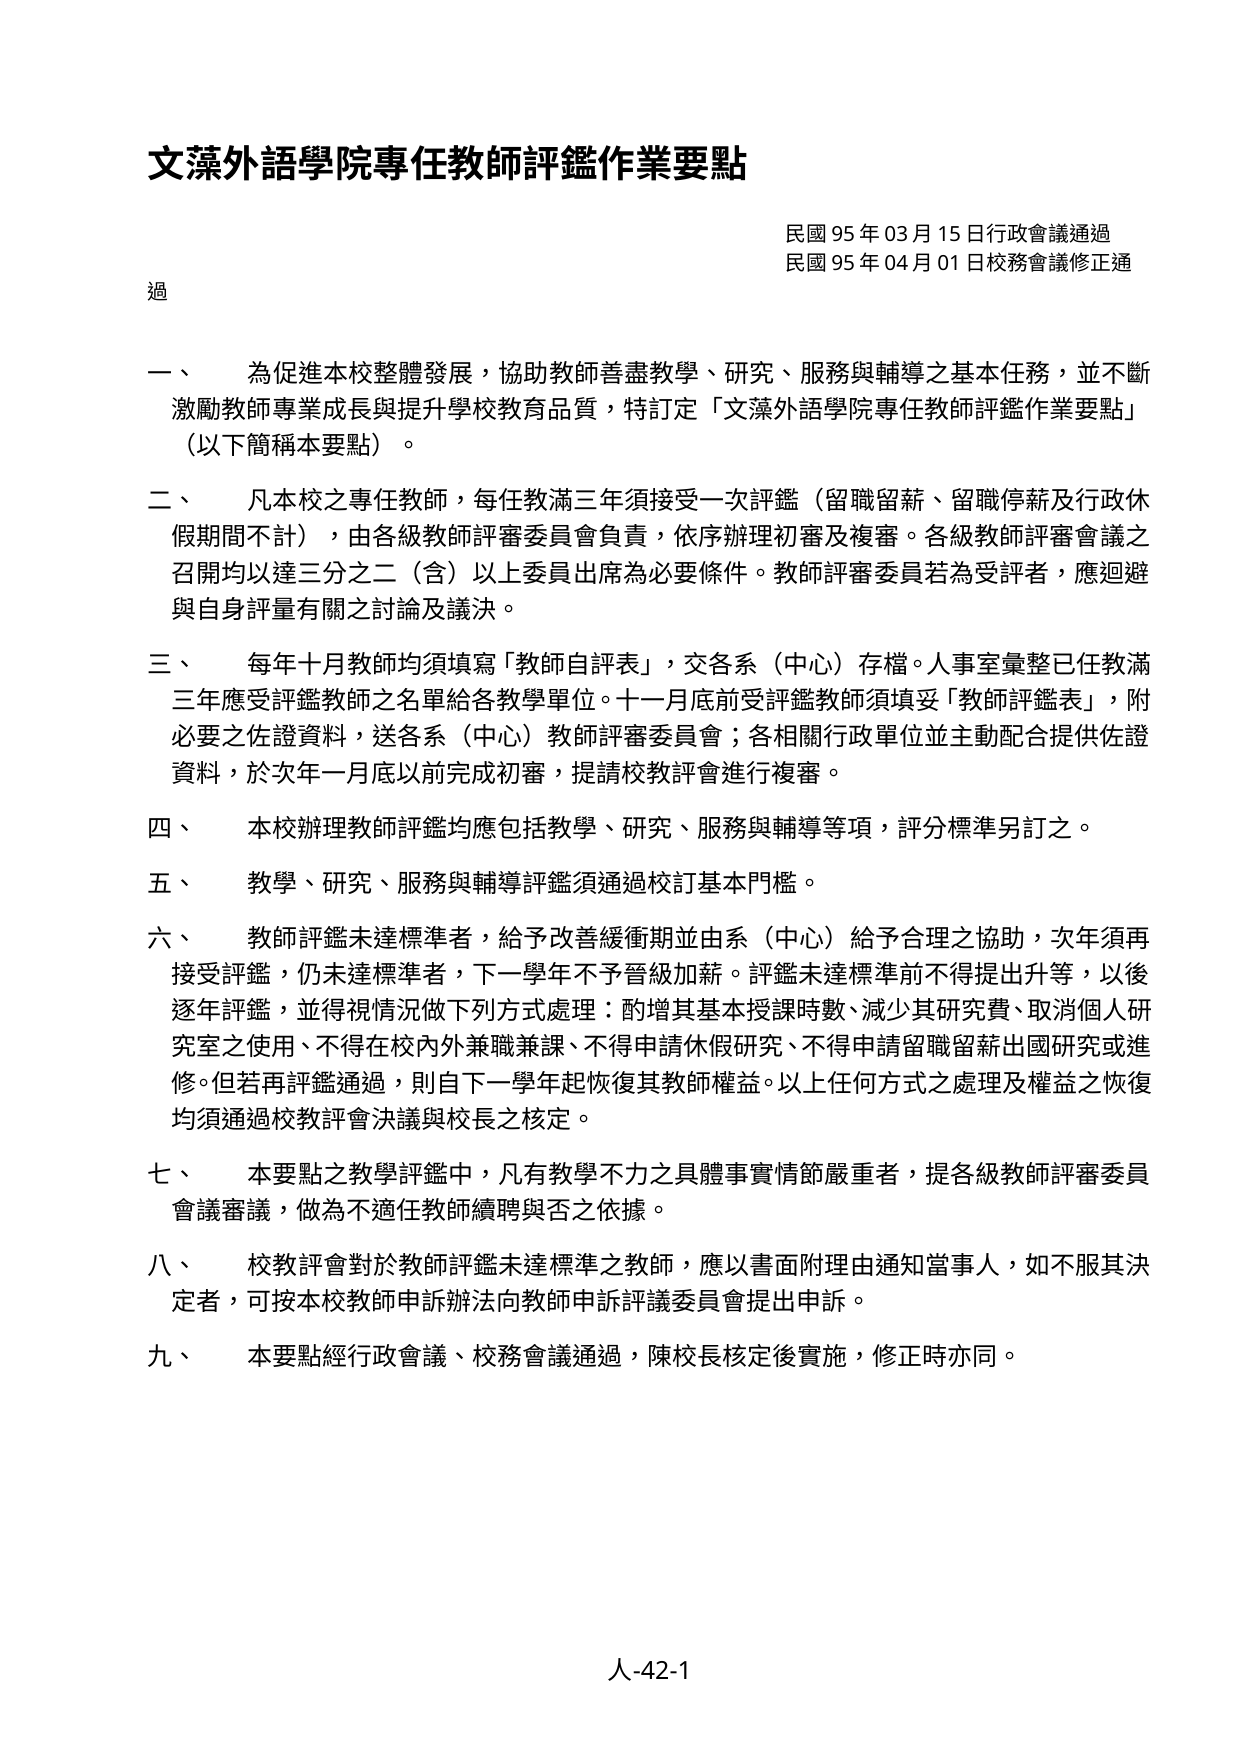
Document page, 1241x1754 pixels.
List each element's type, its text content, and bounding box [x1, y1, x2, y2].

list 本校辦理教師評鑑均應包括教學、研究、服務與輔導等項，評分標準另訂之。 [148, 808, 1152, 844]
list 教學、研究、服務與輔導評鑑須通過校訂基本門檻。 [148, 863, 1152, 899]
list 為促進本校整體發展，協助教師善盡教學、研究、服務與輔導之基本任務，並不斷激勵教師專業成長與提升學校教育品質，特訂定「文藻外語學院專任教師評鑑作業要點」（以下簡稱本要點）。 [148, 353, 1152, 462]
list 凡本校之專任教師，每任教滿三年須接受一次評鑑（留職留薪、留職停薪及行政休假期間不計），由各級教師評審委員會負責，依序辦理初審及複審。各級教師評審會議之召開均以達三分之二（含）以上委員出席為必要條件。教師評審委員若為受評者，應迴避與自身評量有關之討論及議決。 [148, 481, 1152, 626]
list 本要點之教學評鑑中，凡有教學不力之具體事實情節嚴重者，提各級教師評審委員會議審議，做為不適任教師續聘與否之依據。 [148, 1154, 1152, 1227]
list 本要點經行政會議、校務會議通過，陳校長核定後實施，修正時亦同。 [148, 1337, 1152, 1373]
list 教師評鑑未達標準者，給予改善緩衝期並由系（中心）給予合理之協助，次年須再接受評鑑，仍未達標準者，下一學年不予晉級加薪。評鑑未達標準前不得提出升等，以後逐年評鑑，並得視情況做下列方式處理：酌增其基本授課時數、減少其研究費、取消個人研究室之使用、不得在校內外兼職兼課、不得申請休假研究、不得申請留職留薪出國研究或進修。但若再評鑑通過，則自下一學年起恢復其教師權益。以上任何方式之處理及權益之恢復，均須通過校教評會決議與校長之核定。 [148, 918, 1152, 1136]
list 校教評會對於教師評鑑未達標準之教師，應以書面附理由通知當事人，如不服其決定者，可按本校教師申訴辦法向教師申訴評議委員會提出申訴。 [148, 1246, 1152, 1318]
text 民國95年03月15日行政會議通過 [148, 218, 1152, 247]
text 民國95年04月01日校務會議修正通過 [148, 247, 1152, 305]
text 文藻外語學院專任教師評鑑作業要點 [148, 134, 1152, 188]
list 每年十月教師均須填寫「教師自評表」，交各系（中心）存檔。人事室彙整已任教滿三年應受評鑑教師之名單給各教學單位。十一月底前受評鑑教師須填妥「教師評鑑表」，附必要之佐證資料，送各系（中心）教師評審委員會；各相關行政單位並主動配合提供佐證資料，於次年一月底以前完成初審，提請校教評會進行複審。 [148, 644, 1152, 789]
